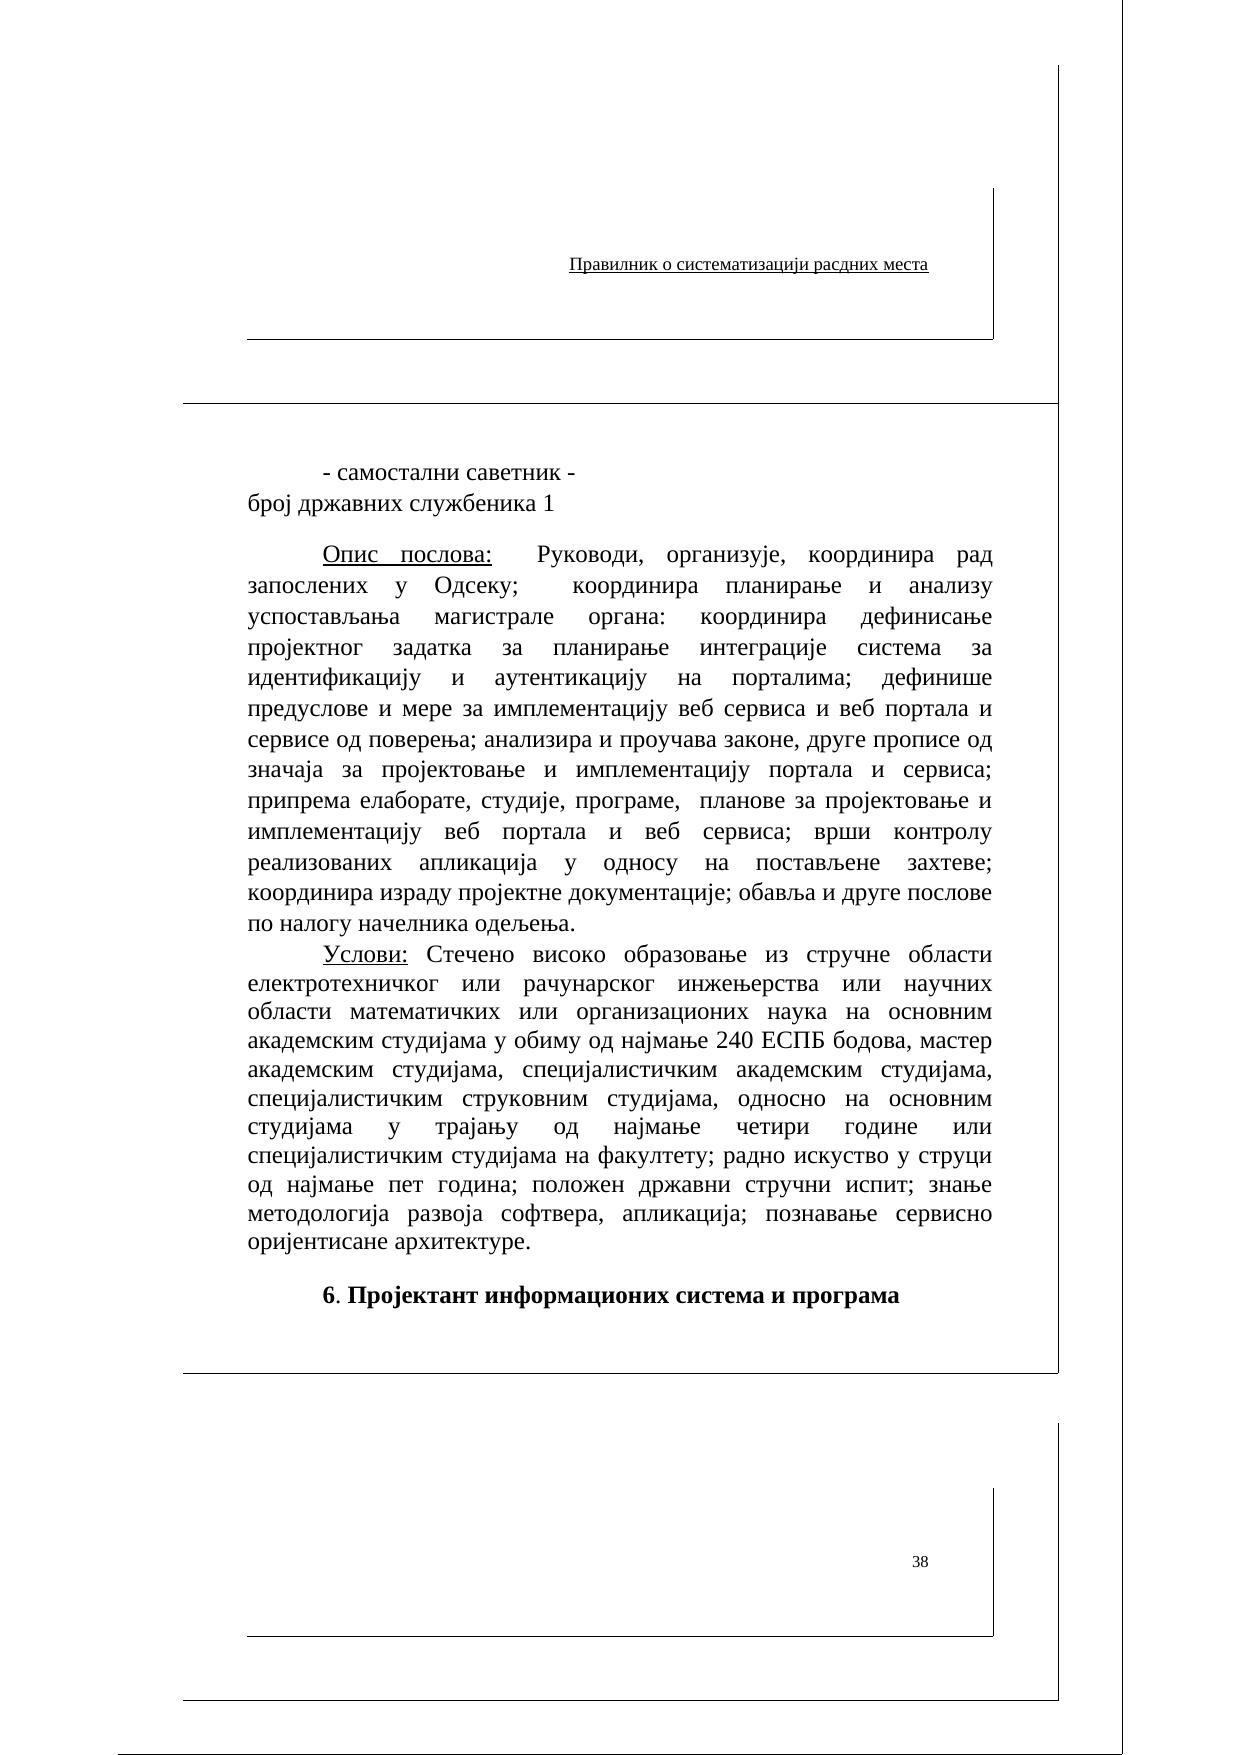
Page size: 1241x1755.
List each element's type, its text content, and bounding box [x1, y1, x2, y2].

text - самостални саветник - број државних службеника 1 [183, 392, 1058, 475]
text 6. Пројектант информационих система и програма [183, 1216, 1058, 1373]
text Услови: Стечено високо образовање из стручне области електротехничког или рачунарског инжењерства или научних области математичких или организационих наука на основним академским студијама у обиму од најмање 240 ЕСПБ бодова, мастер академским студијама, специјалистичким академским студијама, специјалистичким струковним студијама, односно на основним студијама у трајању од најмање четири године или специјалистичким студијама на факултету; радно искуство у струци од најмање пет година; положен државни стручни испит; знање методологија развоја софтвера, апликација; познавање сервисно оријентисане архитектуре. [183, 874, 1058, 1216]
text Опис послова: Руководи, организује, координира рад запослених у Одсеку; координира планирање и анализу успостављања магистрале органа: координира дефинисање пројектног задатка за планирање интеграције система за идентификацију и аутентикацију на порталима; дефинише предуслове и мере за имплементацију веб сервиса и веб портала и сервисе од поверења; анализира и проучава законе, друге прописе од значаја за пројектовање и имплементацију портала и сервиса; припрема елаборате, студије, програме, планове за пројектовање и имплементацију веб портала и веб сервиса; врши контролу реализованих апликација у односу на постављене захтеве; координира израду пројектне документације; обавља и друге послове по налогу начелника одељења. [183, 475, 1058, 874]
